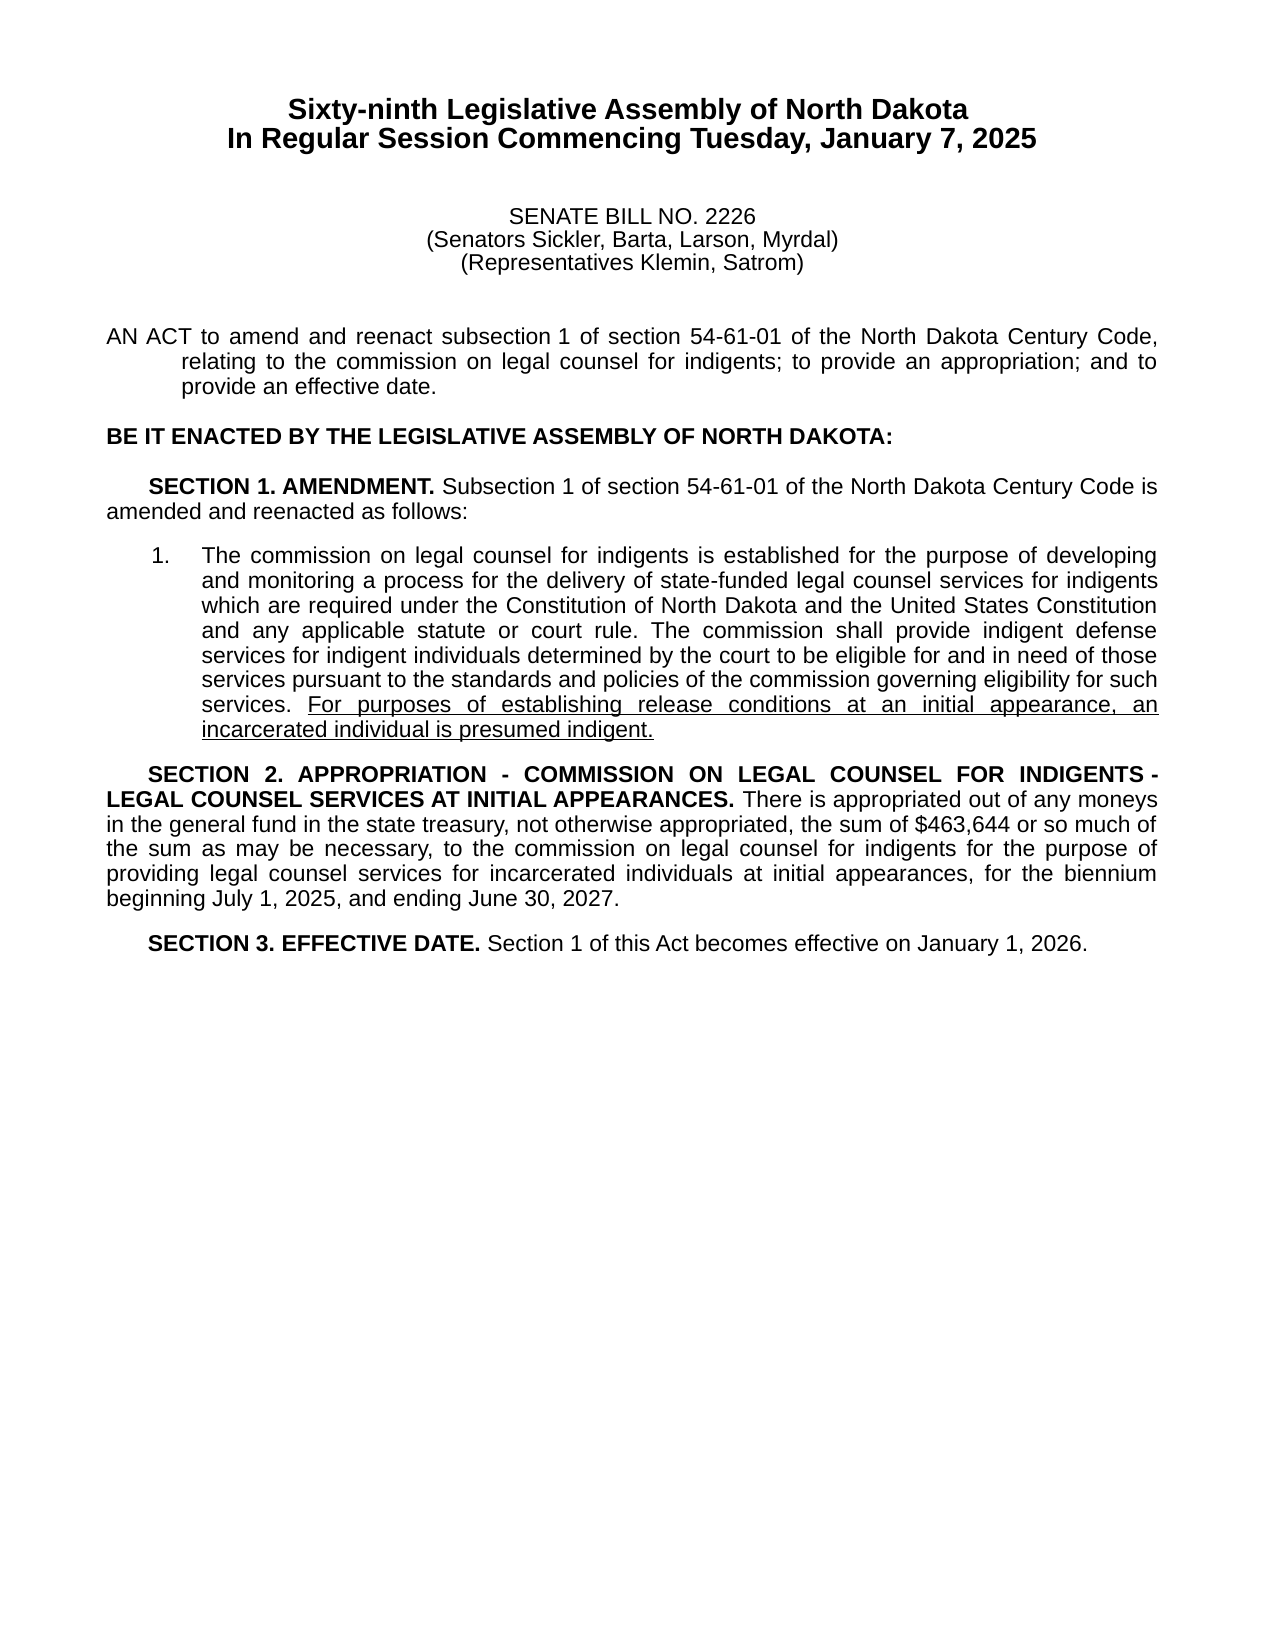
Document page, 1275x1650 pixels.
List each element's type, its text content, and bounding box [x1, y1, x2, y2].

title Sixty-ninth Legislative Assembly of North Dakota [106, 96, 1158, 125]
text Senate BILL NO. 2226 [106, 204, 1158, 229]
text SECTION 1. AMENDMENT. Subsection 1 of section 54‑61‑01 of the North Dakota Century Code is amended and reenacted as follows: [106, 474, 1158, 524]
text 1. The commission on legal counsel for indigents is established for the purpose of developing and monitoring a process for the delivery of state‑funded legal counsel services for indigents which are required under the Constitution of North Dakota and the United States Constitution and any applicable statute or court rule. The commission shall provide indigent defense services for indigent individuals determined by the court to be eligible for and in need of those services pursuant to the standards and policies of the commission governing eligibility for such services. For purposes of establishing release conditions at an initial appearance, an incarcerated individual is presumed indigent. [106, 544, 1158, 742]
text (Senators Sickler, Barta, Larson, Myrdal) [106, 229, 1158, 252]
text SECTION 3. EFFECTIVE DATE. Section 1 of this Act becomes effective on January 1, 2026. [106, 931, 1158, 956]
text (Representatives Klemin, Satrom) [106, 252, 1158, 275]
text SECTION 2. APPROPRIATION - COMMISSION ON LEGAL COUNSEL FOR INDIGENTS ‑ LEGAL COUNSEL SERVICES AT INITIAL APPEARANCES. There is appropriated out of any moneys in the general fund in the state treasury, not otherwise appropriated, the sum of $463,644 or so much of the sum as may be necessary, to the commission on legal counsel for indigents for the purpose of providing legal counsel services for incarcerated individuals at initial appearances, for the biennium beginning July 1, 2025, and ending June 30, 2027. [106, 763, 1158, 911]
text BE IT ENACTED BY THE LEGISLATIVE ASSEMBLY OF NORTH DAKOTA: [106, 425, 1158, 449]
title In Regular Session Commencing Tuesday, January 7, 2025 [106, 125, 1158, 154]
title AN ACT to amend and reenact subsection 1 of section 54‑61‑01 of the North Dakota Century Code, relating to the commission on legal counsel for indigents; to provide an appropriation; and to provide an effective date. [106, 325, 1158, 399]
